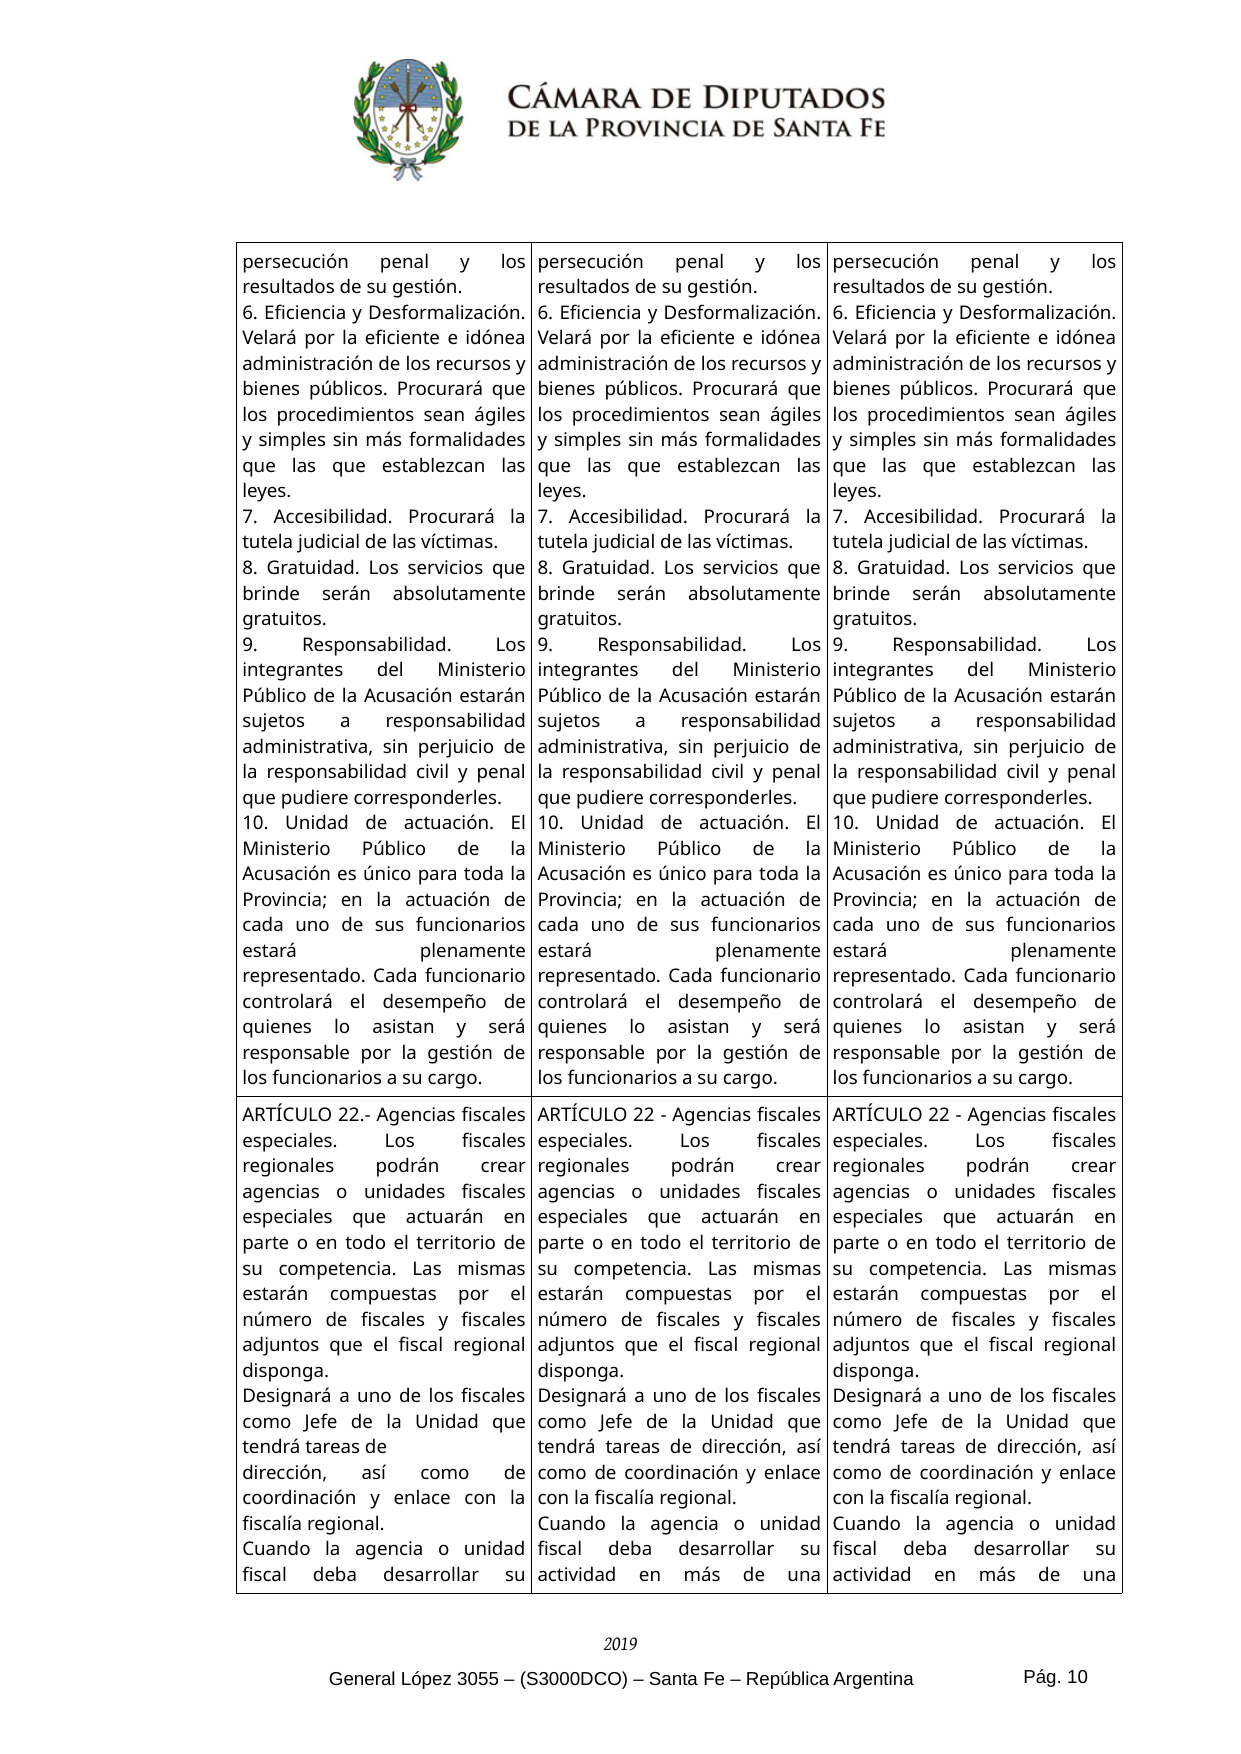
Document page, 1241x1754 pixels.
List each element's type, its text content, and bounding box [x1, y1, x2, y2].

table_cell persecución penal y los resultados de su gestión. 6. Eficiencia y Desformalización. Velará por la eficiente e idónea administración de los recursos y bienes públicos. Procurará que los procedimientos sean ágiles y simples sin más formalidades que las que establezcan las leyes. 7. Accesibilidad. Procurará la tutela judicial de las víctimas. 8. Gratuidad. Los servicios que brinde serán absolutamente gratuitos. 9. Responsabilidad. Los integrantes del Ministerio Público de la Acusación estarán sujetos a responsabilidad administrativa, sin perjuicio de la responsabilidad civil y penal que pudiere corresponderles. 10. Unidad de actuación. El Ministerio Público de la Acusación es único para toda la Provincia; en la actuación de cada uno de sus funcionarios estará plenamente representado. Cada funcionario controlará el desempeño de quienes lo asistan y será responsable por la gestión de los funcionarios a su cargo. [828, 243, 1122, 1096]
table_cell persecución penal y los resultados de su gestión. 6. Eficiencia y Desformalización. Velará por la eficiente e idónea administración de los recursos y bienes públicos. Procurará que los procedimientos sean ágiles y simples sin más formalidades que las que establezcan las leyes. 7. Accesibilidad. Procurará la tutela judicial de las víctimas. 8. Gratuidad. Los servicios que brinde serán absolutamente gratuitos. 9. Responsabilidad. Los integrantes del Ministerio Público de la Acusación estarán sujetos a responsabilidad administrativa, sin perjuicio de la responsabilidad civil y penal que pudiere corresponderles. 10. Unidad de actuación. El Ministerio Público de la Acusación es único para toda la Provincia; en la actuación de cada uno de sus funcionarios estará plenamente representado. Cada funcionario controlará el desempeño de quienes lo asistan y será responsable por la gestión de los funcionarios a su cargo. [532, 243, 827, 1096]
table_cell ARTÍCULO 22 - Agencias fiscales especiales. Los fiscales regionales podrán crear agencias o unidades fiscales especiales que actuarán en parte o en todo el territorio de su competencia. Las mismas estarán compuestas por el número de fiscales y fiscales adjuntos que el fiscal regional disponga. Designará a uno de los fiscales como Jefe de la Unidad que tendrá tareas de dirección, así como de coordinación y enlace con la fiscalía regional. Cuando la agencia o unidad fiscal deba desarrollar su actividad en más de una [828, 1097, 1122, 1592]
table_cell ARTÍCULO 22.- Agencias fiscales especiales. Los fiscales regionales podrán crear agencias o unidades fiscales especiales que actuarán en parte o en todo el territorio de su competencia. Las mismas estarán compuestas por el número de fiscales y fiscales adjuntos que el fiscal regional disponga. Designará a uno de los fiscales como Jefe de la Unidad que tendrá tareas de dirección, así como de coordinación y enlace con la fiscalía regional. Cuando la agencia o unidad fiscal deba desarrollar su [237, 1097, 531, 1592]
table_cell ARTÍCULO 22 - Agencias fiscales especiales. Los fiscales regionales podrán crear agencias o unidades fiscales especiales que actuarán en parte o en todo el territorio de su competencia. Las mismas estarán compuestas por el número de fiscales y fiscales adjuntos que el fiscal regional disponga. Designará a uno de los fiscales como Jefe de la Unidad que tendrá tareas de dirección, así como de coordinación y enlace con la fiscalía regional. Cuando la agencia o unidad fiscal deba desarrollar su actividad en más de una [532, 1097, 827, 1592]
table_cell persecución penal y los resultados de su gestión. 6. Eficiencia y Desformalización. Velará por la eficiente e idónea administración de los recursos y bienes públicos. Procurará que los procedimientos sean ágiles y simples sin más formalidades que las que establezcan las leyes. 7. Accesibilidad. Procurará la tutela judicial de las víctimas. 8. Gratuidad. Los servicios que brinde serán absolutamente gratuitos. 9. Responsabilidad. Los integrantes del Ministerio Público de la Acusación estarán sujetos a responsabilidad administrativa, sin perjuicio de la responsabilidad civil y penal que pudiere corresponderles. 10. Unidad de actuación. El Ministerio Público de la Acusación es único para toda la Provincia; en la actuación de cada uno de sus funcionarios estará plenamente representado. Cada funcionario controlará el desempeño de quienes lo asistan y será responsable por la gestión de los funcionarios a su cargo. [237, 243, 531, 1096]
